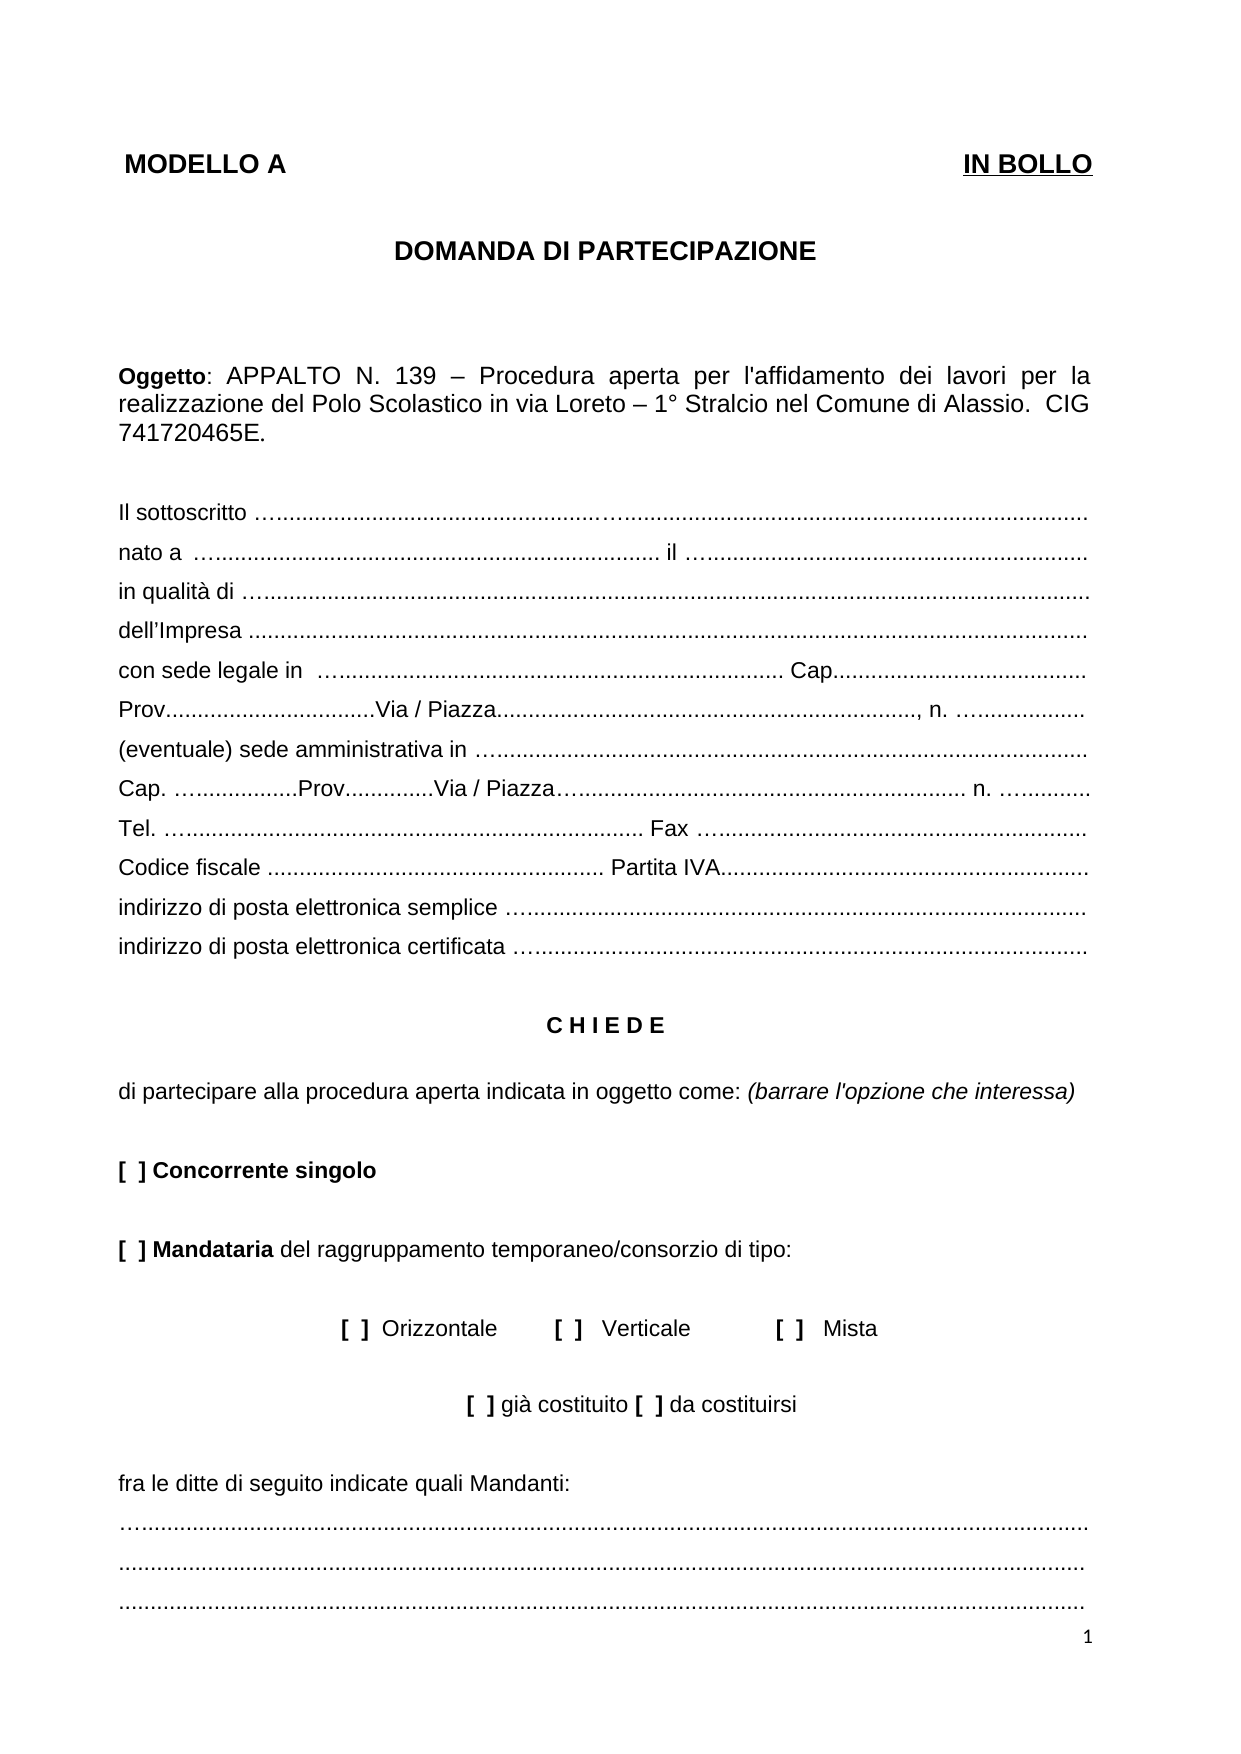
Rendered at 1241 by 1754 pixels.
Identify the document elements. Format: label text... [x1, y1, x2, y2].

text nato a …...................................................................... il …............................................................ [118, 538, 1092, 565]
list MODELLO A IN BOLLO [118, 148, 1092, 179]
text …..................................................................................................................................................................................................................................................................................................................................................................................................................................................................... [118, 1509, 1092, 1614]
text indirizzo di posta elettronica certificata …....................................................................................... [118, 933, 1092, 960]
text Il sottoscritto …...................................................…......................................................................... [118, 499, 1092, 525]
text Cap. …................Prov..............Via / Piazza…............................................................. n. …........... [118, 775, 1092, 802]
list DOMANDA DI PARTECIPAZIONE [118, 235, 1092, 266]
text [ ] Mandataria del raggruppamento temporaneo/consorzio di tipo: [118, 1236, 1092, 1262]
text con sede legale in …...................................................................... Cap........................................ Prov.................................Via / Piazza.................................................................., n. …................. [118, 657, 1092, 723]
text (eventuale) sede amministrativa in …............................................................................................. [118, 736, 1092, 762]
text indirizzo di posta elettronica semplice …........................................................................................ [118, 894, 1092, 920]
text [ ] Concorrente singolo [118, 1157, 1092, 1183]
text fra le ditte di seguito indicate quali Mandanti: [118, 1469, 1092, 1496]
text Tel. …........................................................................ Fax ….......................................................... [118, 815, 1092, 841]
list [ ] Orizzontale [ ] Verticale [ ] Mista [119, 1315, 1092, 1341]
text [ ] già costituito [ ] da costituirsi [171, 1391, 1092, 1417]
text in qualità di ….................................................................................................................................. [118, 578, 1092, 604]
text Oggetto: APPALTO N. 139 – Procedura aperta per l'affidamento dei lavori per la realizzazione del Polo Scolastico in via Loreto – 1° Stralcio nel Comune di Alassio. CIG 741720465E. [118, 361, 1092, 447]
text dell’Impresa .................................................................................................................................... [118, 617, 1092, 644]
text Codice fiscale ..................................................... Partita IVA.......................................................... [118, 854, 1092, 881]
text di partecipare alla procedura aperta indicata in oggetto come: (barrare l'opzione che interessa) [118, 1078, 1092, 1104]
text C H I E D E [118, 1012, 1092, 1039]
